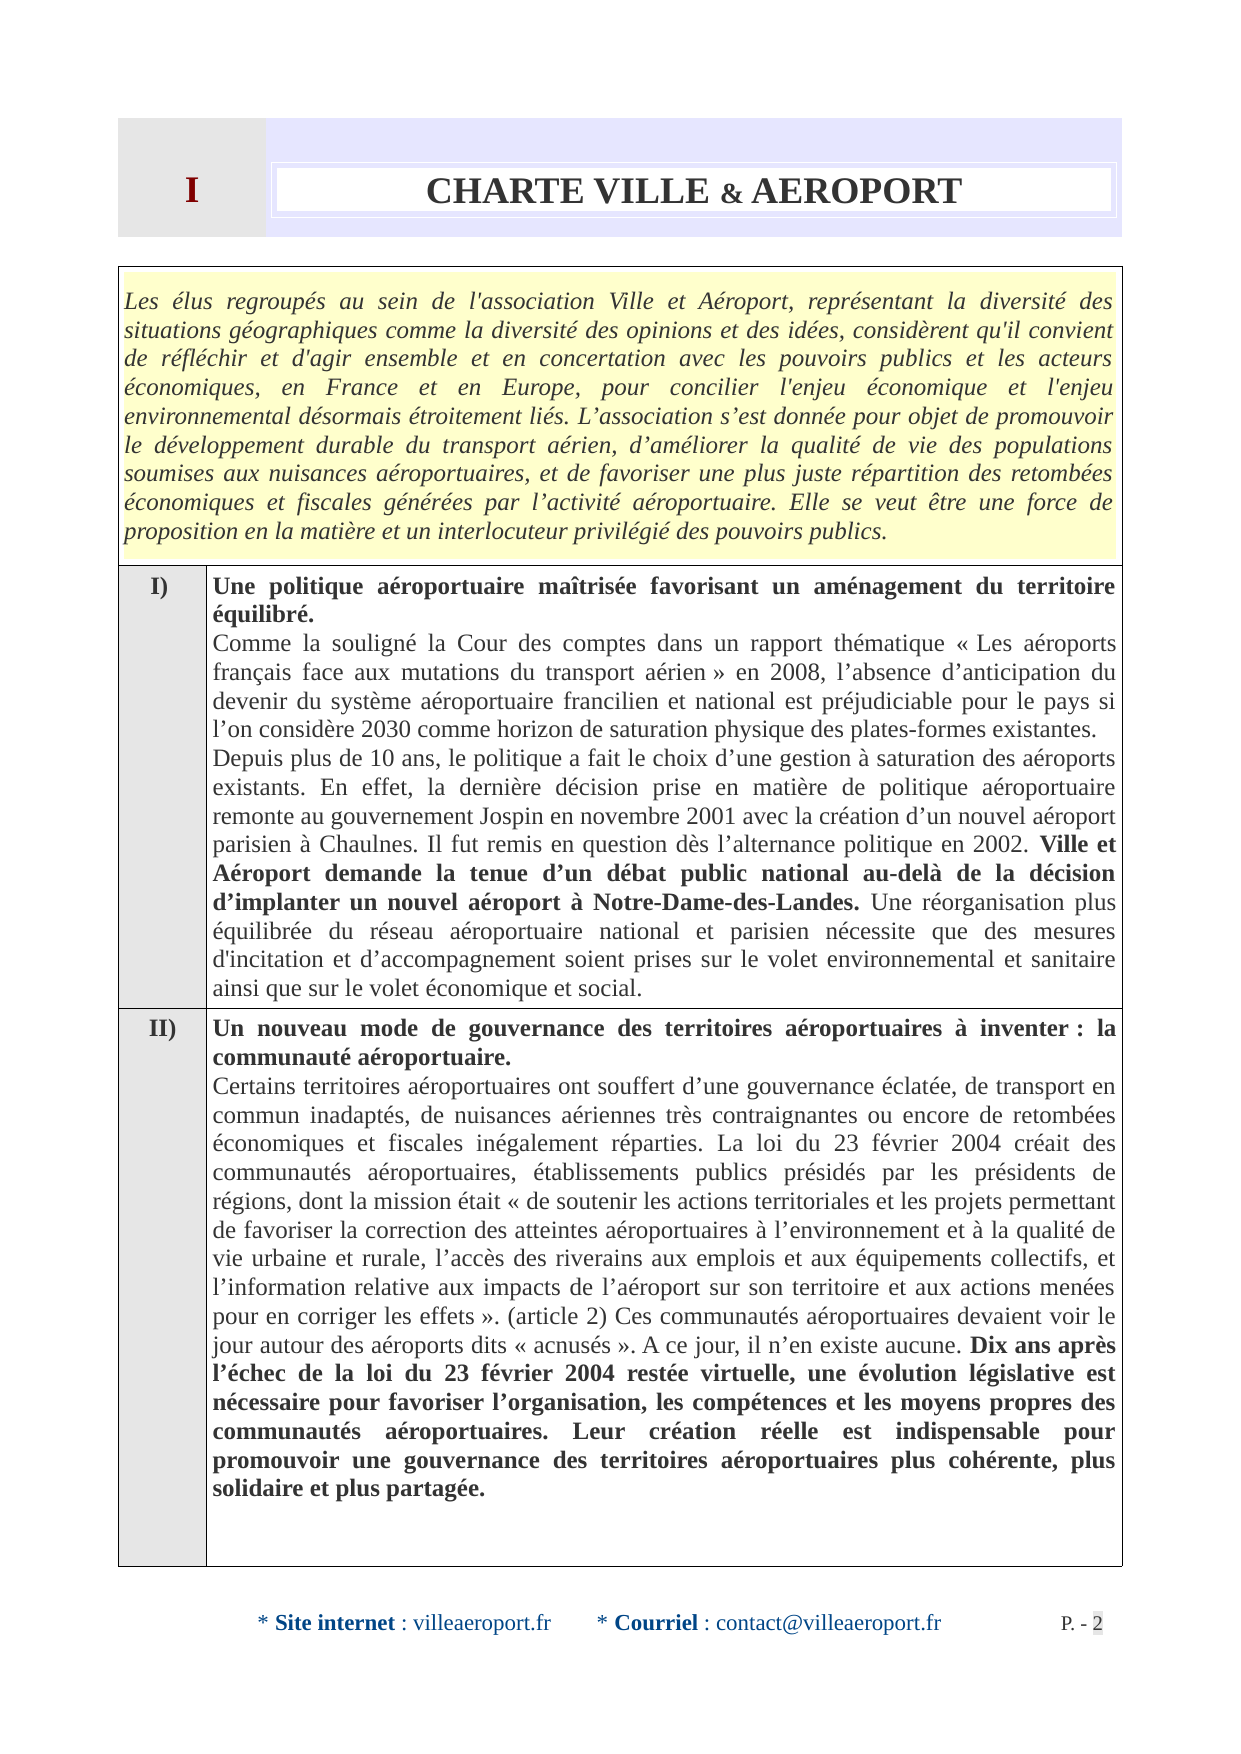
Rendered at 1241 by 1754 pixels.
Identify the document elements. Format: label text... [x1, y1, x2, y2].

table_header Les élus regroupés au sein de l'association Ville et Aéroport, représentant la diversité des situations géographiques comme la diversité des opinions et des idées, considèrent qu'il convient de réfléchir et d'agir ensemble et en concertation avec les pouvoirs publics et les acteurs économiques, en France et en Europe, pour concilier l'enjeu économique et l'enjeu environnemental désormais étroitement liés. L’association s’est donnée pour objet de promouvoir le développement durable du transport aérien, d’améliorer la qualité de vie des populations soumises aux nuisances aéroportuaires, et de favoriser une plus juste répartition des retombées économiques et fiscales générées par l’activité aéroportuaire. Elle se veut être une force de proposition en la matière et un interlocuteur privilégié des pouvoirs publics. [119, 267, 1122, 565]
table_cell II) [119, 1009, 206, 1566]
table_header I [118, 118, 266, 237]
table_cell Un nouveau mode de gouvernance des territoires aéroportuaires à inventer : la communauté aéroportuaire. Certains territoires aéroportuaires ont souffert d’une gouvernance éclatée, de transport en commun inadaptés, de nuisances aériennes très contraignantes ou encore de retombées économiques et fiscales inégalement réparties. La loi du 23 février 2004 créait des communautés aéroportuaires, établissements publics présidés par les présidents de régions, dont la mission était « de soutenir les actions territoriales et les projets permettant de favoriser la correction des atteintes aéroportuaires à l’environnement et à la qualité de vie urbaine et rurale, l’accès des riverains aux emplois et aux équipements collectifs, et l’information relative aux impacts de l’aéroport sur son territoire et aux actions menées pour en corriger les effets ». (article 2) Ces communautés aéroportuaires devaient voir le jour autour des aéroports dits « acnusés ». A ce jour, il n’en existe aucune. Dix ans après l’échec de la loi du 23 février 2004 restée virtuelle, une évolution législative est nécessaire pour favoriser l’organisation, les compétences et les moyens propres des communautés aéroportuaires. Leur création réelle est indispensable pour promouvoir une gouvernance des territoires aéroportuaires plus cohérente, plus solidaire et plus partagée. [207, 1009, 1122, 1566]
table_header CHARTE VILLE & AEROPORT [272, 163, 1116, 217]
table_cell Une politique aéroportuaire maîtrisée favorisant un aménagement du territoire équilibré. Comme la souligné la Cour des comptes dans un rapport thématique « Les aéroports français face aux mutations du transport aérien » en 2008, l’absence d’anticipation du devenir du système aéroportuaire francilien et national est préjudiciable pour le pays si l’on considère 2030 comme horizon de saturation physique des plates-formes existantes. Depuis plus de 10 ans, le politique a fait le choix d’une gestion à saturation des aéroports existants. En effet, la dernière décision prise en matière de politique aéroportuaire remonte au gouvernement Jospin en novembre 2001 avec la création d’un nouvel aéroport parisien à Chaulnes. Il fut remis en question dès l’alternance politique en 2002. Ville et Aéroport demande la tenue d’un débat public national au-delà de la décision d’implanter un nouvel aéroport à Notre-Dame-des-Landes. Une réorganisation plus équilibrée du réseau aéroportuaire national et parisien nécessite que des mesures d'incitation et d’accompagnement soient prises sur le volet environnemental et sanitaire ainsi que sur le volet économique et social. [207, 566, 1122, 1008]
table_cell I) [119, 566, 206, 1008]
table_header [266, 118, 1122, 237]
